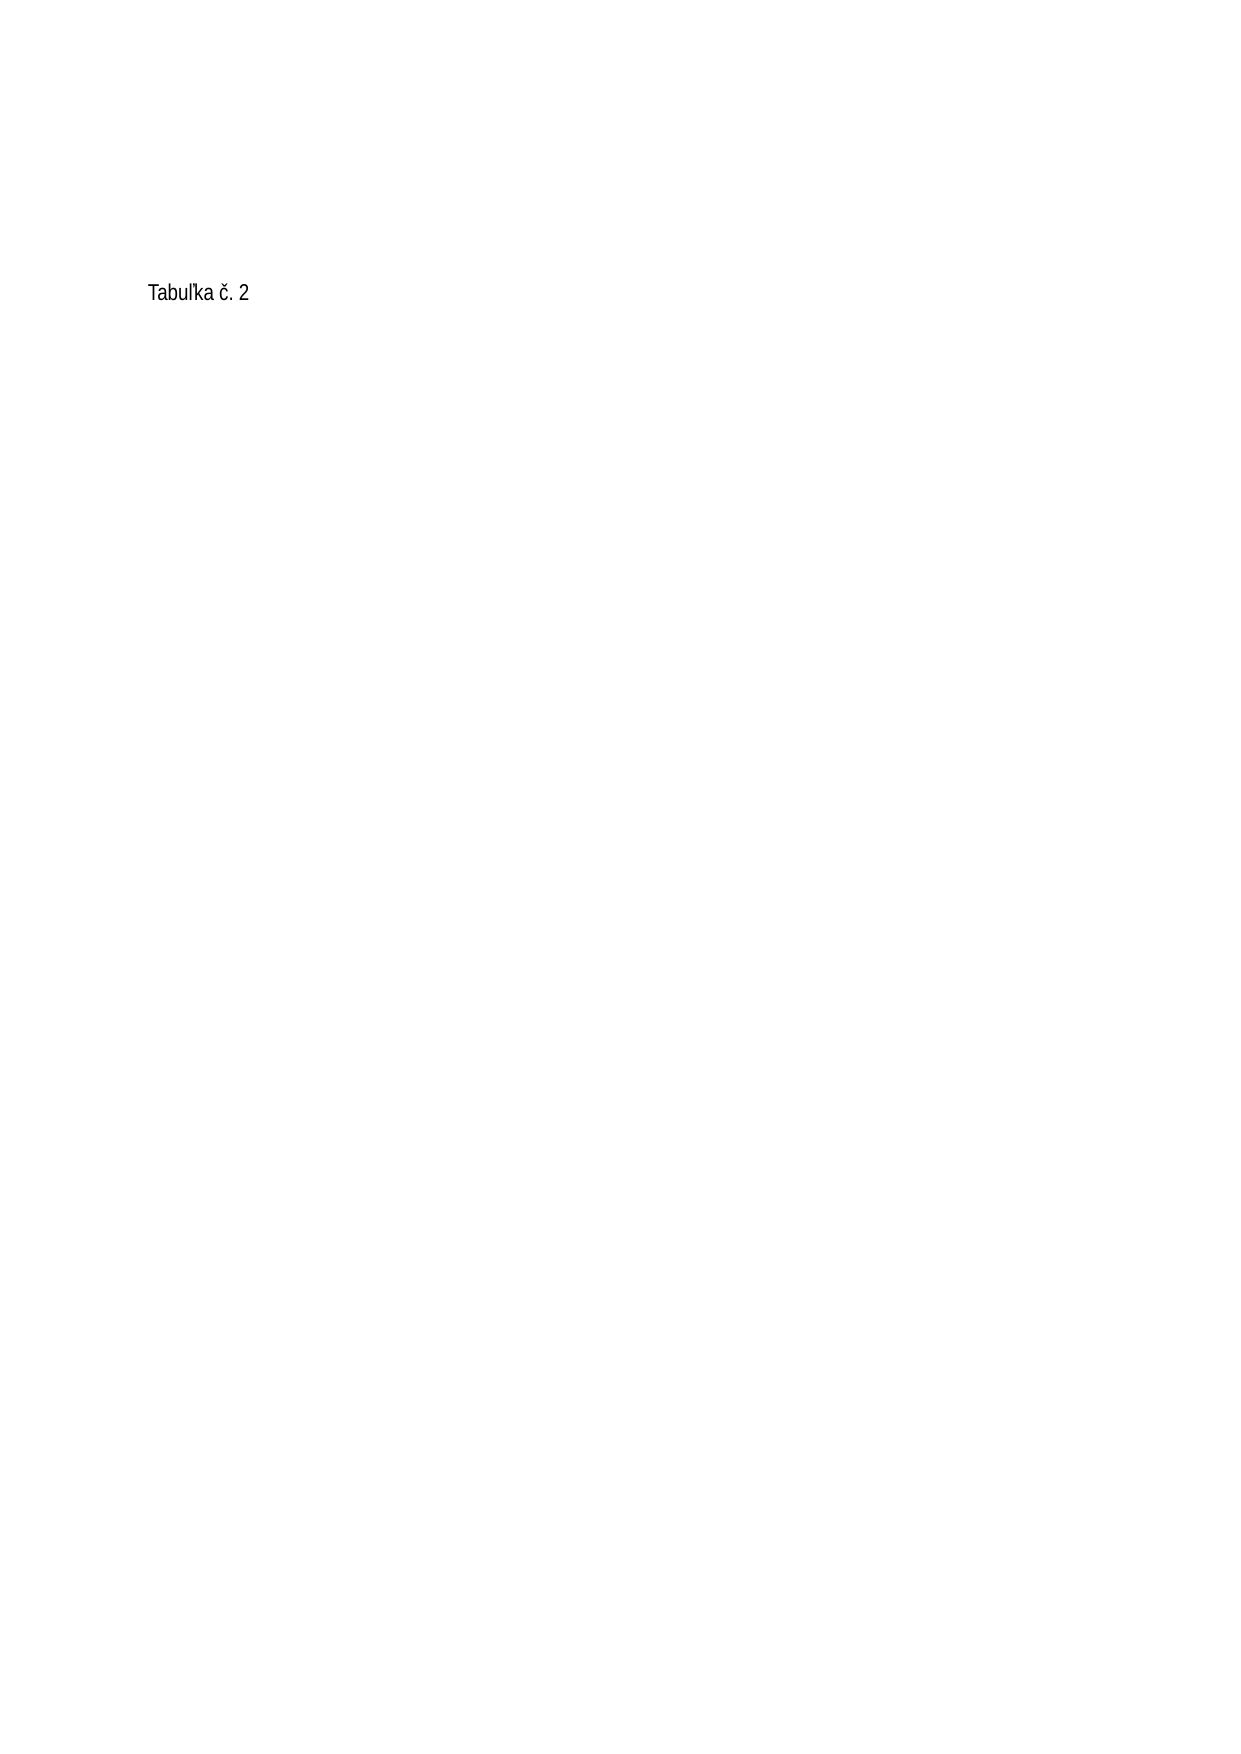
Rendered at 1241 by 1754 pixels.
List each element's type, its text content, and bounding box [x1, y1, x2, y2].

text Tabuľka č. 2 [148, 279, 1093, 306]
